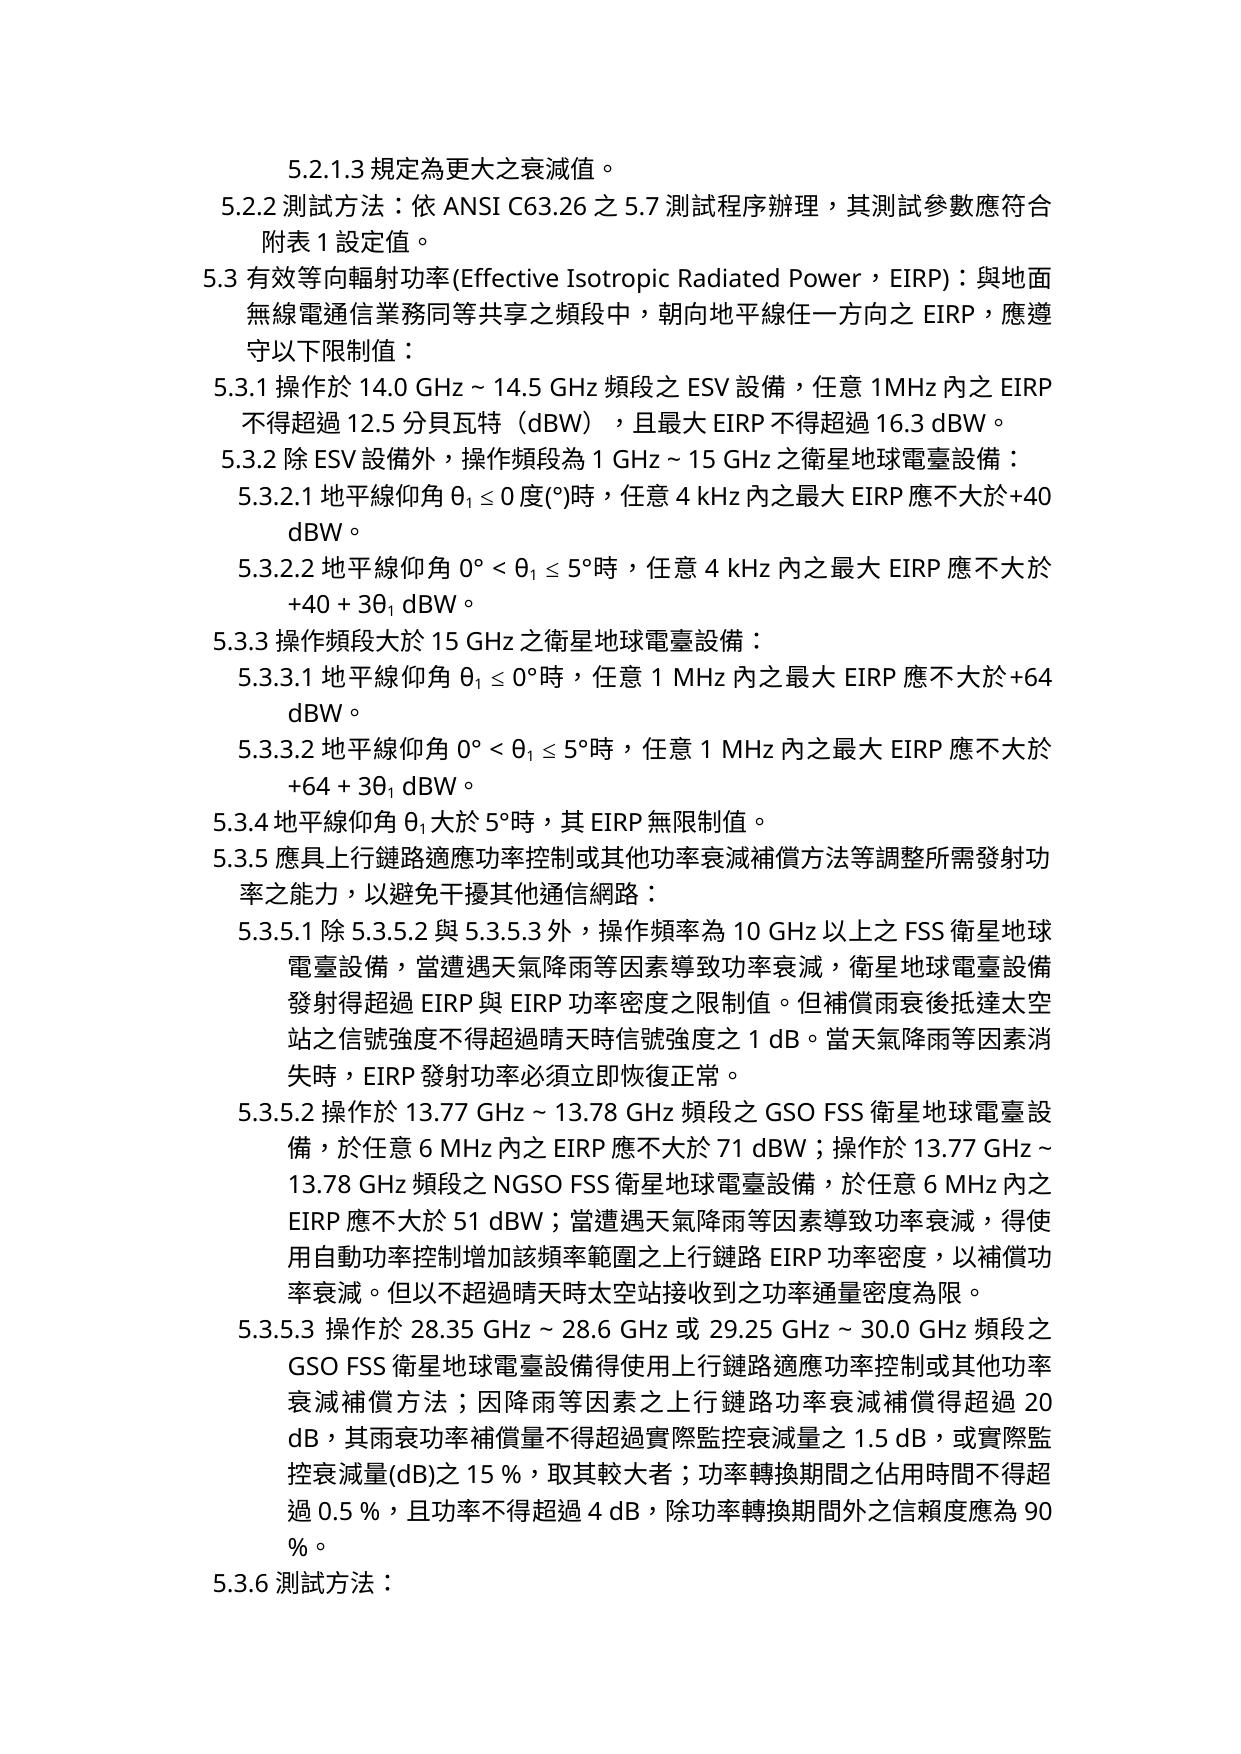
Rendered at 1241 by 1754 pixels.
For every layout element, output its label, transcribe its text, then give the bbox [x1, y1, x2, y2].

text 5.3.5.1除5.3.5.2與5.3.5.3外，操作頻率為10 GHz以上之FSS衛星地球電臺設備，當遭遇天氣降雨等因素導致功率衰減，衛星地球電臺設備發射得超過EIRP與EIRP功率密度之限制值。但補償雨衰後抵達太空站之信號強度不得超過晴天時信號強度之1 dB。當天氣降雨等因素消失時，EIRP發射功率必須立即恢復正常。 [237, 911, 1053, 1092]
text 5.3.2.2地平線仰角0° < θ1 ≤ 5°時，任意4 kHz內之最大EIRP應不大於+40 + 3θ1 dBW。 [237, 549, 1053, 621]
text 5.2.2測試方法：依ANSI C63.26之5.7測試程序辦理，其測試參數應符合附表1設定值。 [221, 186, 1053, 259]
text 5.3.5.3 操作於28.35 GHz ~ 28.6 GHz或 29.25 GHz ~ 30.0 GHz頻段之GSO FSS衛星地球電臺設備得使用上行鏈路適應功率控制或其他功率衰減補償方法；因降雨等因素之上行鏈路功率衰減補償得超過20 dB，其雨衰功率補償量不得超過實際監控衰減量之1.5 dB，或實際監控衰減量(dB)之15 %，取其較大者；功率轉換期間之佔用時間不得超過0.5 %，且功率不得超過4 dB，除功率轉換期間外之信賴度應為90 %。 [237, 1310, 1053, 1564]
text 5.3.5.2操作於13.77 GHz ~ 13.78 GHz頻段之GSO FSS衛星地球電臺設備，於任意6 MHz內之EIRP應不大於71 dBW；操作於13.77 GHz ~ 13.78 GHz頻段之NGSO FSS衛星地球電臺設備，於任意6 MHz內之EIRP應不大於51 dBW；當遭遇天氣降雨等因素導致功率衰減，得使用自動功率控制增加該頻率範圍之上行鏈路EIRP功率密度，以補償功率衰減。但以不超過晴天時太空站接收到之功率通量密度為限。 [237, 1092, 1053, 1310]
text 5.3.4地平線仰角θ1大於5°時，其EIRP無限制值。 [212, 802, 1053, 839]
text 5.3.1操作於14.0 GHz ~ 14.5 GHz頻段之ESV設備，任意1MHz內之EIRP不得超過12.5 分貝瓦特（dBW），且最大EIRP不得超過16.3 dBW。 [206, 367, 1053, 440]
text 5.3.3.1地平線仰角θ1 ≤ 0°時，任意1 MHz內之最大EIRP應不大於+64 dBW。 [237, 657, 1053, 730]
text 5.3.5 應具上行鏈路適應功率控制或其他功率衰減補償方法等調整所需發射功率之能力，以避免干擾其他通信網路： [212, 839, 1053, 911]
text 5.3.3.2地平線仰角0° < θ1 ≤ 5°時，任意1 MHz內之最大EIRP應不大於+64 + 3θ1 dBW。 [237, 730, 1053, 802]
text 5.3.2.1地平線仰角θ1 ≤ 0度(°)時，任意4 kHz內之最大EIRP應不大於+40 dBW。 [237, 476, 1053, 549]
text 5.3.6 測試方法： [212, 1564, 1053, 1600]
text 5.2.1.3規定為更大之衰減值。 [237, 150, 1053, 186]
text 5.3 有效等向輻射功率(Effective Isotropic Radiated Power，EIRP)：與地面無線電通信業務同等共享之頻段中，朝向地平線任一方向之EIRP，應遵守以下限制值： [202, 259, 1053, 367]
text 5.3.2 除ESV設備外，操作頻段為1 GHz ~ 15 GHz之衛星地球電臺設備： [221, 440, 1053, 476]
text 5.3.3 操作頻段大於15 GHz之衛星地球電臺設備： [212, 621, 1053, 657]
